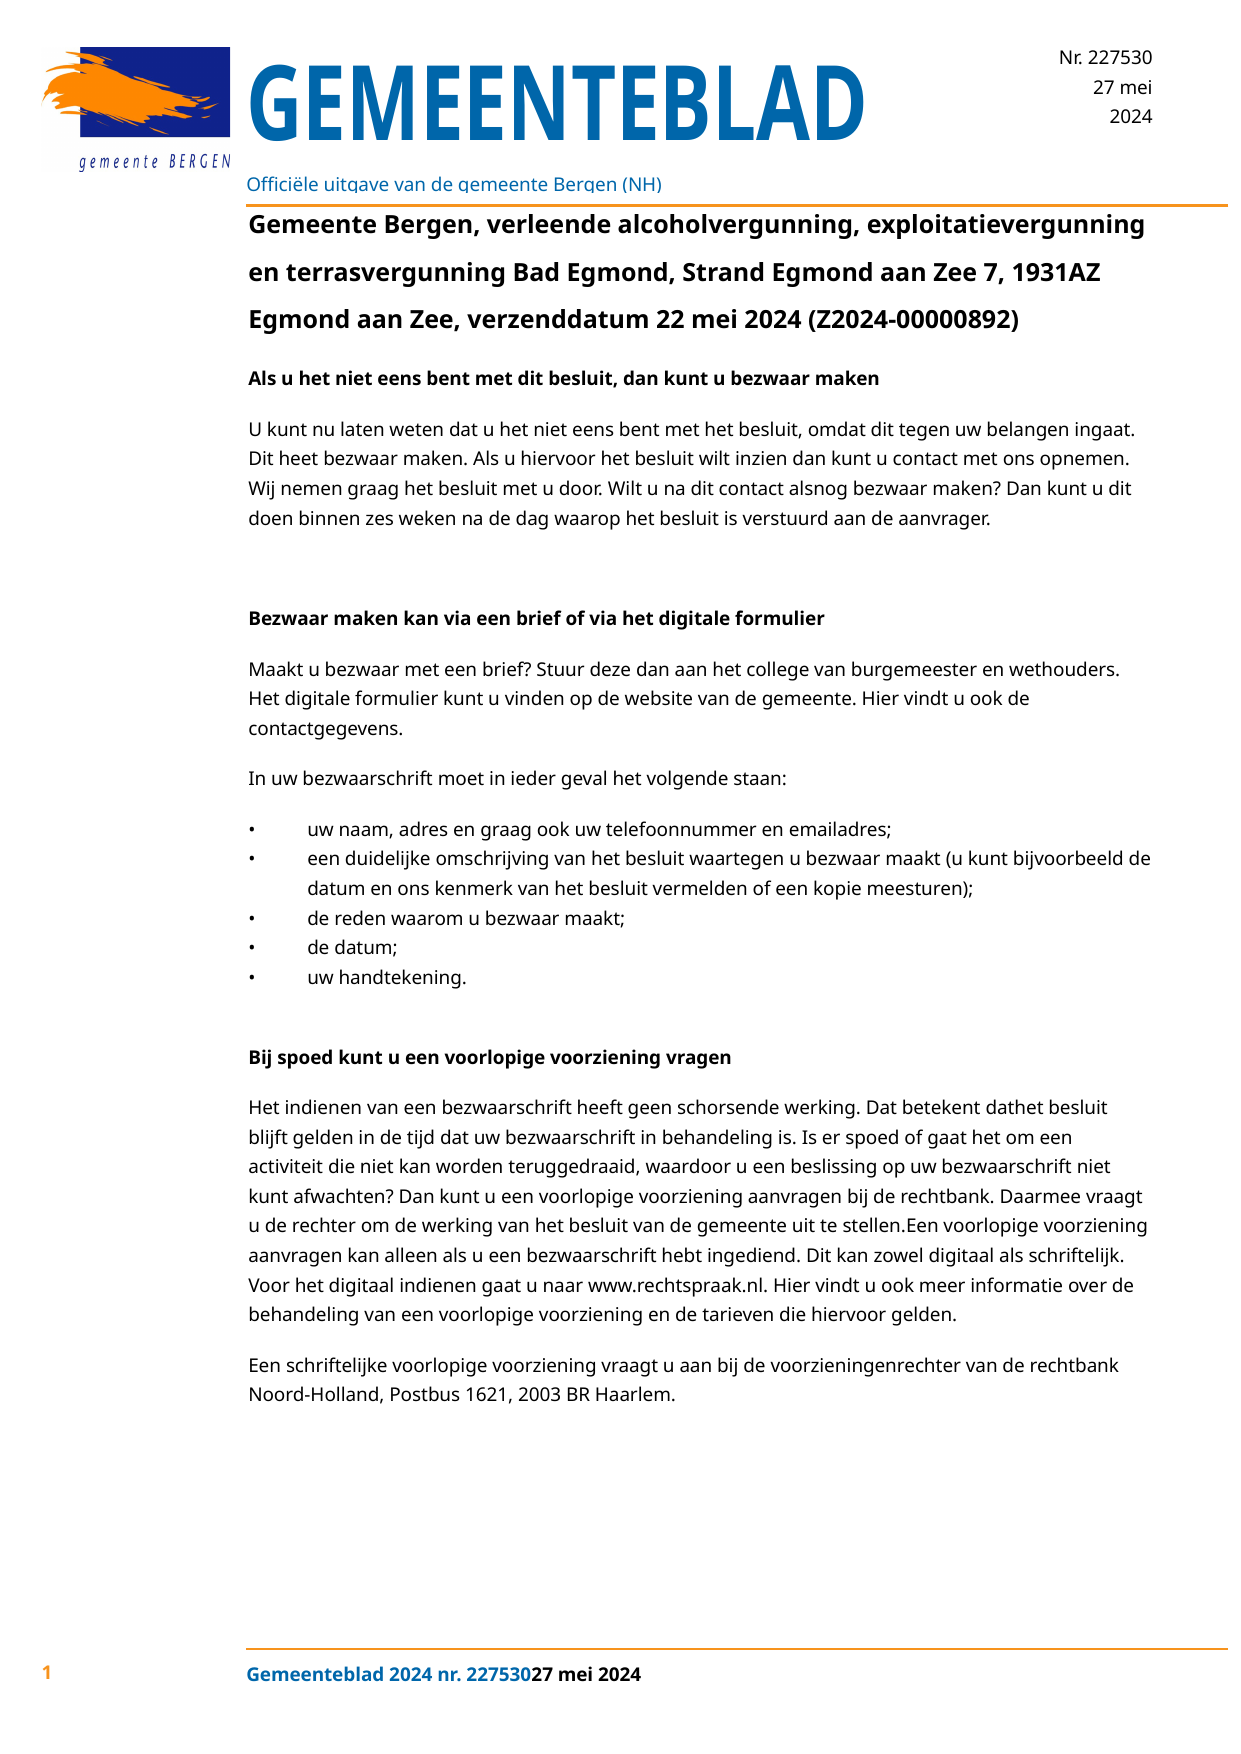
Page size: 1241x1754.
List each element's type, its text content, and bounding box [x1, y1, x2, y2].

text Bezwaar maken kan via een brief of via het digitale formulier [248, 606, 1152, 631]
text Gemeente Bergen, verleende alcoholvergunning, exploitatievergunning en terrasvergunning Bad Egmond, Strand Egmond aan Zee 7, 1931AZ Egmond aan Zee, verzenddatum 22 mei 2024 (Z2024-00000892) [248, 207, 1152, 336]
text Een schriftelijke voorlopige voorziening vraagt u aan bij de voorzieningenrechter van de rechtbank Noord-Holland, Postbus 1621, 2003 BR Haarlem. [248, 1352, 1152, 1407]
list de reden waarom u bezwaar maakt; [248, 905, 1152, 930]
picture [41, 47, 231, 172]
text Bij spoed kunt u een voorlopige voorziening vragen [248, 1044, 1152, 1069]
text In uw bezwaarschrift moet in ieder geval het volgende staan: [248, 766, 1152, 791]
text Het indienen van een bezwaarschrift heeft geen schorsende werking. Dat betekent dathet besluit blijft gelden in de tijd dat uw bezwaarschrift in behandeling is. Is er spoed of gaat het om een activiteit die niet kan worden teruggedraaid, waardoor u een beslissing op uw bezwaarschrift niet kunt afwachten? Dan kunt u een voorlopige voorziening aanvragen bij de rechtbank. Daarmee vraagt u de rechter om de werking van het besluit van de gemeente uit te stellen.Een voorlopige voorziening aanvragen kan alleen als u een bezwaarschrift hebt ingediend. Dit kan zowel digitaal als schriftelijk. Voor het digitaal indienen gaat u naar www.rechtspraak.nl. Hier vindt u ook meer informatie over de behandeling van een voorlopige voorziening en de tarieven die hiervoor gelden. [248, 1094, 1152, 1327]
list uw handtekening. [248, 964, 1152, 989]
text U kunt nu laten weten dat u het niet eens bent met het besluit, omdat dit tegen uw belangen ingaat. Dit heet bezwaar maken. Als u hiervoor het besluit wilt inzien dan kunt u contact met ons opnemen. Wij nemen graag het besluit met u door. Wilt u na dit contact alsnog bezwaar maken? Dan kunt u dit doen binnen zes weken na de dag waarop het besluit is verstuurd aan de aanvrager. [248, 416, 1152, 530]
list uw naam, adres en graag ook uw telefoonnummer en emailadres; [248, 816, 1152, 842]
text Maakt u bezwaar met een brief? Stuur deze dan aan het college van burgemeester en wethouders. Het digitale formulier kunt u vinden op de website van de gemeente. Hier vindt u ook de contactgegevens. [248, 656, 1152, 741]
text Als u het niet eens bent met dit besluit, dan kunt u bezwaar maken [248, 366, 1152, 391]
list een duidelijke omschrijving van het besluit waartegen u bezwaar maakt (u kunt bijvoorbeeld de datum en ons kenmerk van het besluit vermelden of een kopie meesturen); [248, 846, 1152, 901]
list de datum; [248, 934, 1152, 960]
